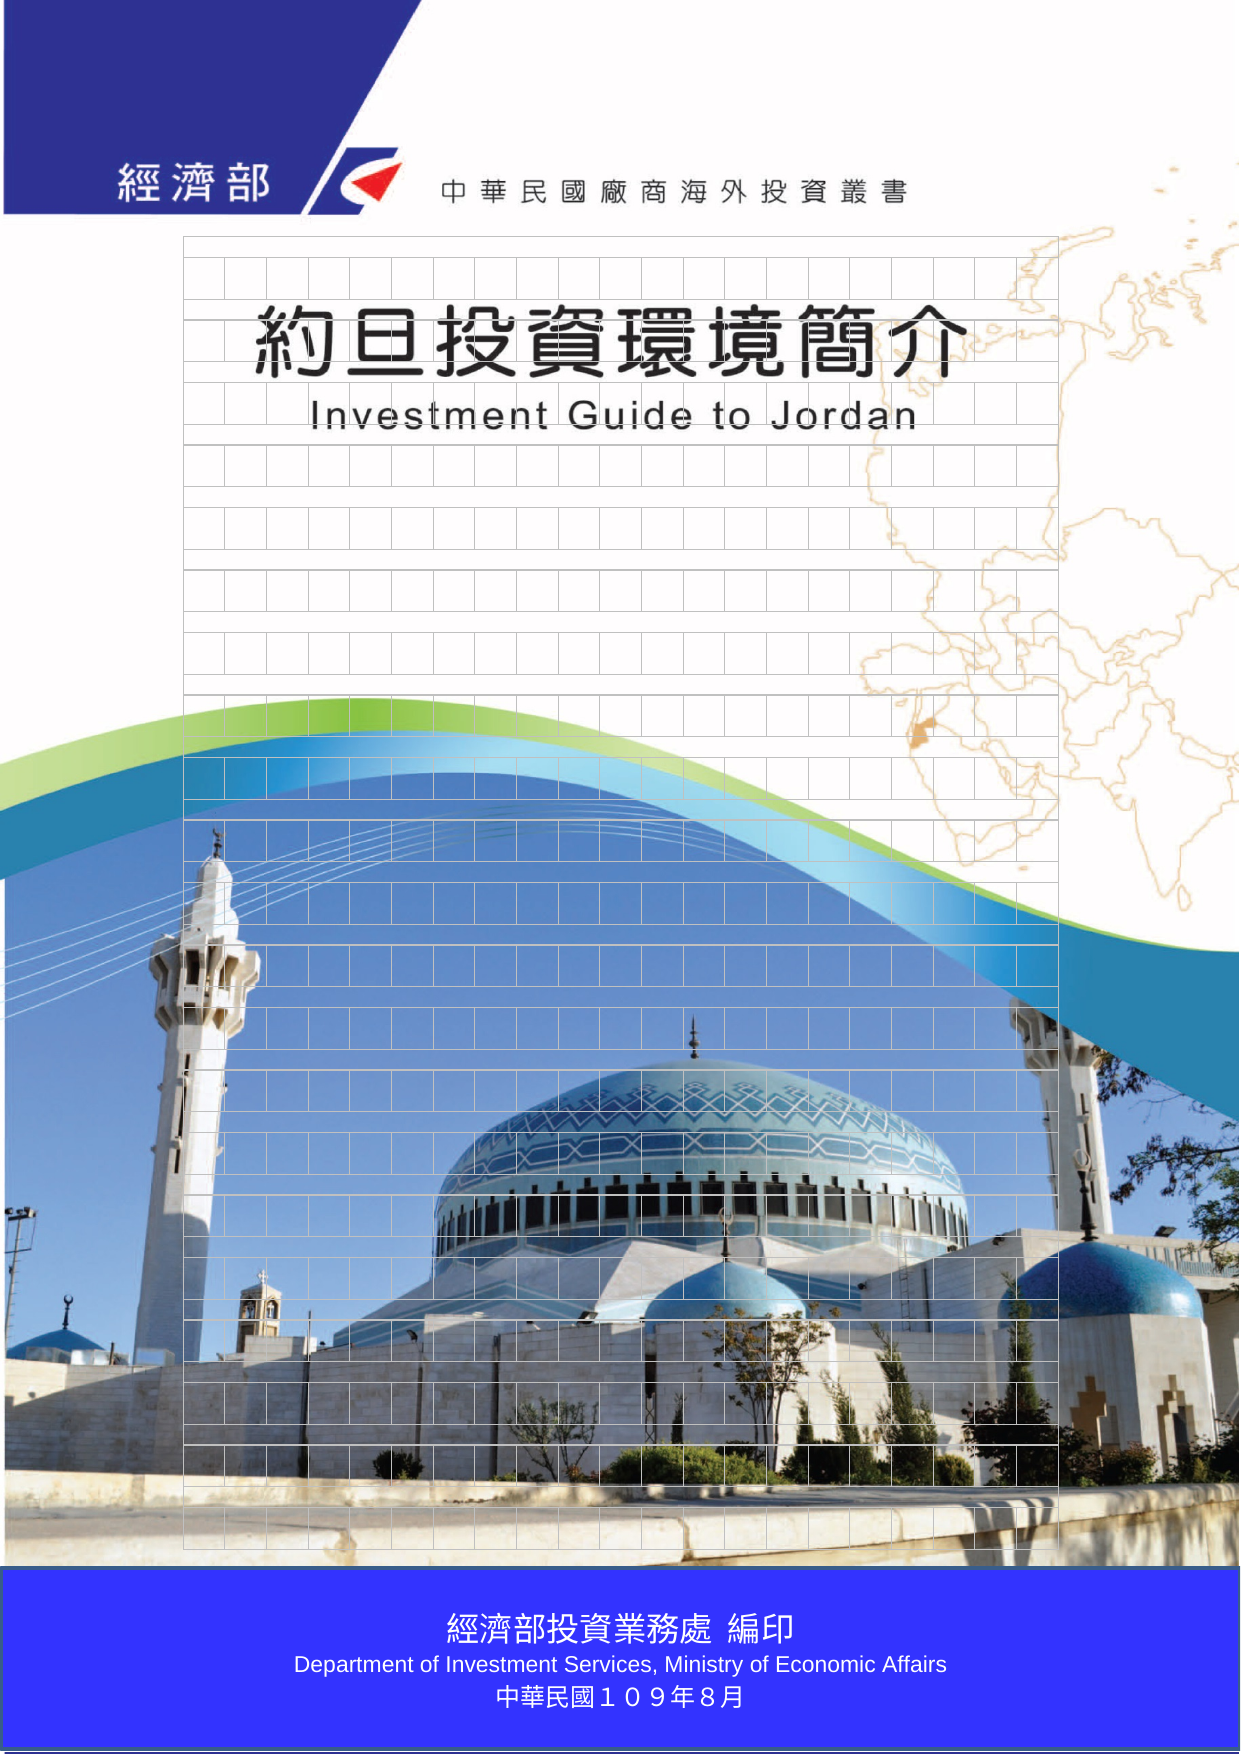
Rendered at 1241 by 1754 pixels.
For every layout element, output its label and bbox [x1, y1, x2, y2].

picture [0, 0, 1239, 1566]
